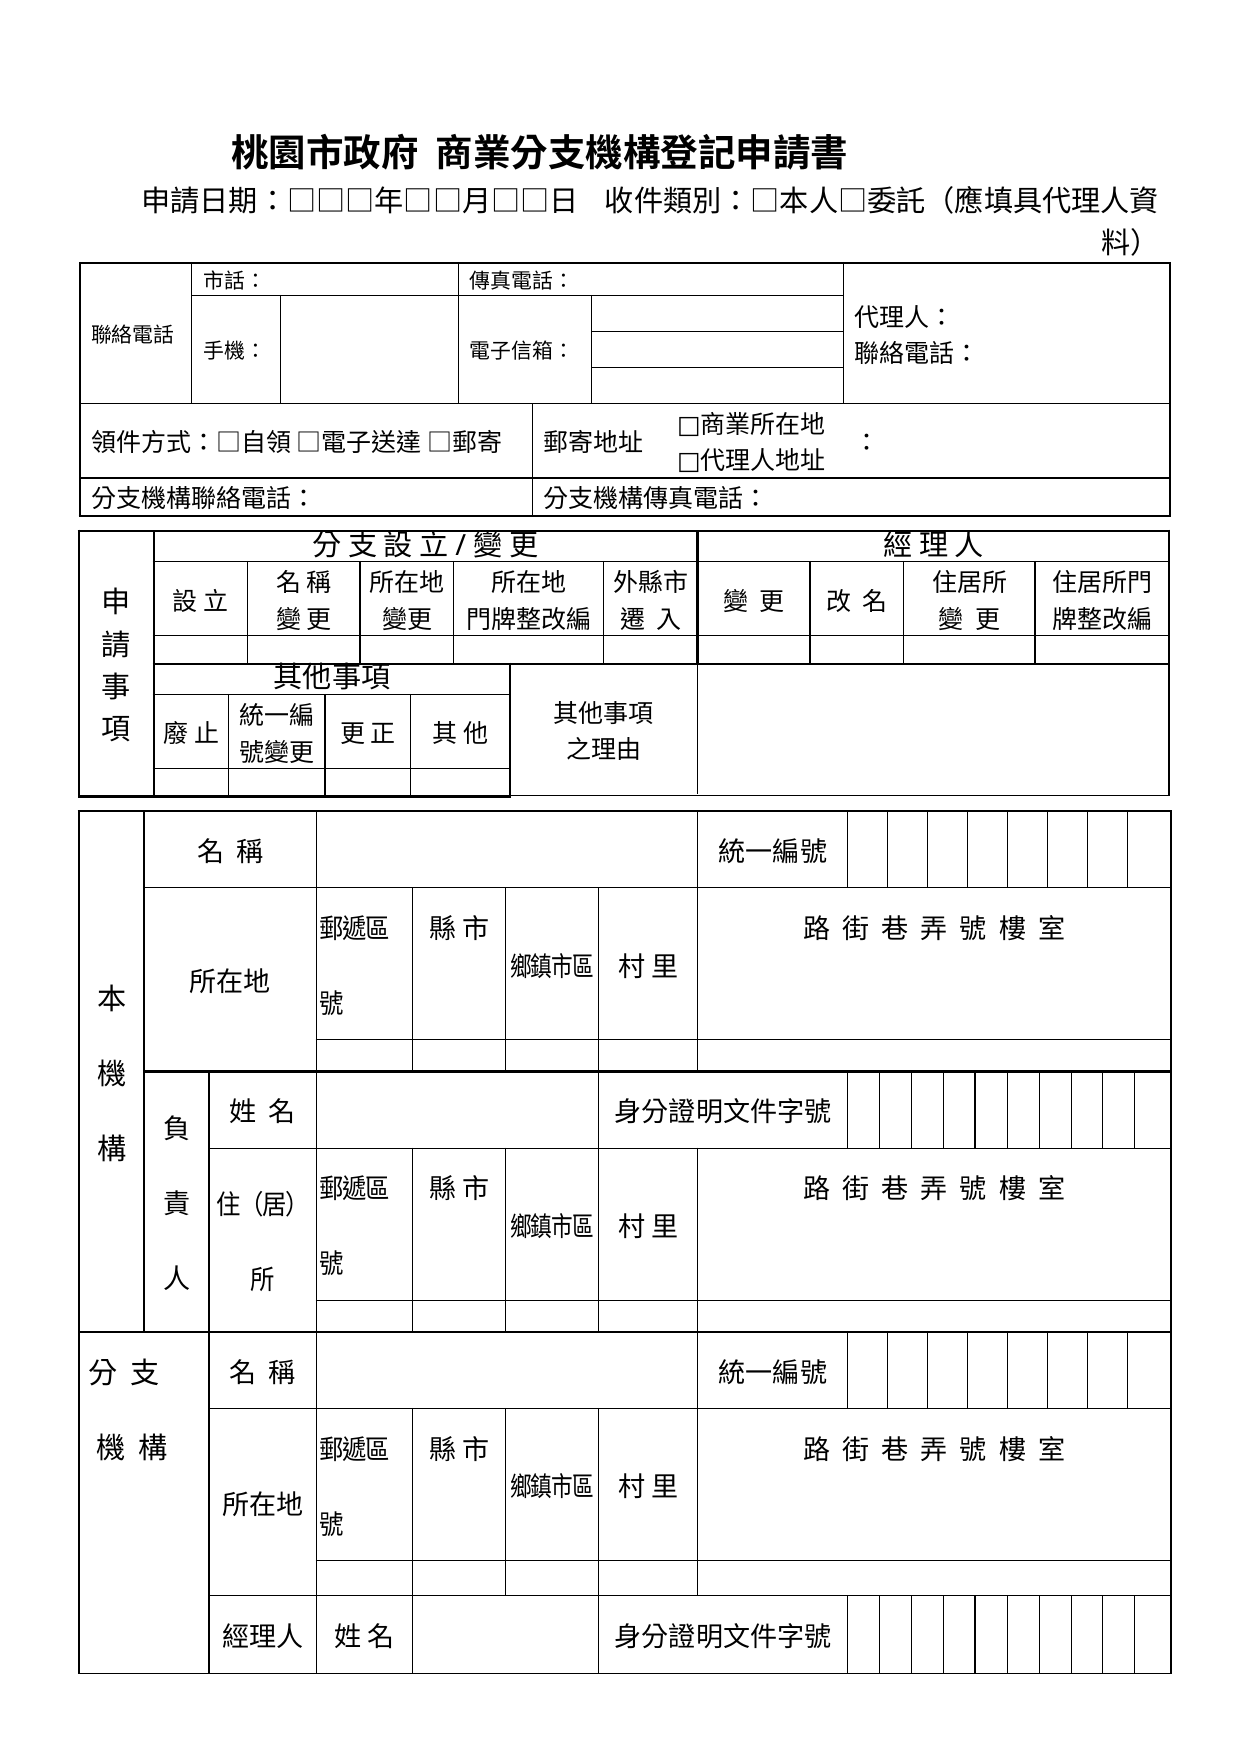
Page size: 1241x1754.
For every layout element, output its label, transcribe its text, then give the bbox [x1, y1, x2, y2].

table_cell [848, 1333, 887, 1408]
table_cell [888, 1333, 927, 1408]
table_cell [811, 636, 903, 662]
table_cell [599, 1301, 697, 1331]
table_cell 領件方式：□自領 □電子送達 □郵寄 [81, 404, 532, 477]
table_cell 路 街 巷 弄 號 樓 室 [698, 888, 1170, 1039]
table_cell [912, 1596, 943, 1672]
table_cell [317, 1333, 697, 1408]
table_cell 廢 止 [155, 695, 228, 768]
table_cell [281, 331, 458, 367]
table_cell [1088, 1333, 1127, 1408]
table_cell [592, 296, 843, 331]
table_cell ： [843, 404, 1169, 477]
table_cell [599, 1040, 697, 1070]
table_cell [848, 1596, 879, 1672]
table_cell [1135, 1596, 1170, 1672]
table_cell 身分證明文件字號 [599, 1596, 847, 1672]
table_cell 縣 市 [413, 1409, 505, 1560]
table_cell 其 他 [411, 695, 509, 768]
table_cell 所在地 [145, 888, 316, 1070]
table_cell [155, 769, 228, 795]
table_header [848, 812, 887, 887]
table_cell □商業所在地 □代理人地址 [666, 404, 843, 477]
table_cell [413, 1596, 598, 1672]
table_cell [317, 1073, 598, 1147]
table_cell 更 正 [326, 695, 410, 768]
table_cell [317, 1040, 412, 1070]
table_cell 村 里 [599, 1149, 697, 1299]
table_cell 傳真電話： [459, 264, 843, 295]
table_cell 郵寄地址 [533, 404, 666, 477]
table_cell [928, 1333, 967, 1408]
table_header [888, 812, 927, 887]
table_cell 分 支 機 構 [80, 1333, 208, 1672]
table_cell 聯絡電話 [81, 264, 191, 403]
table_cell [912, 1073, 943, 1147]
table_cell [281, 367, 458, 403]
table_cell 其他事項 [155, 665, 509, 694]
table_cell [1103, 1596, 1134, 1672]
table_cell 手機： [192, 296, 280, 403]
table_cell [592, 368, 843, 403]
table_cell [1072, 1073, 1102, 1147]
table_cell 名 稱 [210, 1333, 316, 1408]
table_cell 代理人： 聯絡電話： [844, 264, 1169, 403]
table_cell [413, 1561, 505, 1595]
table_header [1008, 812, 1047, 887]
table_header 統一編號 [698, 812, 847, 887]
table_cell 村 里 [599, 888, 697, 1039]
table_cell [698, 665, 1168, 795]
table_cell 分支機構傳真電話： [533, 479, 1169, 515]
table_cell 分支機構聯絡電話： [81, 479, 532, 515]
table_cell [1040, 1073, 1071, 1147]
table_cell [968, 1333, 1007, 1408]
table_header [1128, 812, 1170, 887]
table_cell 住居所門牌整改編 [1036, 562, 1168, 635]
table_cell [411, 769, 509, 795]
table_header 分 支 設 立 / 變 更 [155, 532, 696, 561]
table_cell 鄉鎮市區 [506, 1409, 598, 1560]
table_cell [1008, 1333, 1047, 1408]
table_cell 變 更 [699, 562, 809, 635]
table_cell [229, 769, 324, 795]
table_cell 郵遞區號 [317, 888, 412, 1039]
table_header [928, 812, 967, 887]
table_cell [1008, 1073, 1039, 1147]
table_cell [506, 1301, 598, 1331]
table_cell [1008, 1596, 1039, 1672]
table_cell [317, 1561, 412, 1595]
table_cell [976, 1073, 1007, 1147]
table_cell 村 里 [599, 1409, 697, 1560]
table_cell 所在地 [210, 1409, 316, 1595]
table_header [1088, 812, 1127, 887]
table_cell 統一編號 [698, 1333, 847, 1408]
table_cell 申請日期：□□□年□□月□□日 收件類別：□本人□委託（應填具代理人資料） [80, 177, 1170, 262]
table_cell [454, 636, 603, 662]
table_cell [155, 636, 247, 662]
table_cell 電子信箱： [459, 296, 591, 403]
table_cell 改 名 [811, 562, 903, 635]
table_cell 所在地 門牌整改編 [454, 562, 603, 635]
table_cell 住（居）所 [210, 1149, 316, 1331]
table_cell 名 稱 變 更 [248, 562, 359, 635]
table_cell 所在地變更 [361, 562, 453, 635]
table_cell 郵遞區號 [317, 1409, 412, 1560]
table_cell 姓 名 [317, 1596, 412, 1672]
table_cell 路 街 巷 弄 號 樓 室 [698, 1409, 1170, 1560]
table_header 申 請 事 項 [80, 532, 153, 795]
table_cell [848, 1073, 879, 1147]
table_cell [1036, 636, 1168, 662]
table_cell 縣 市 [413, 888, 505, 1039]
table_cell 住居所 變 更 [904, 562, 1034, 635]
table_cell [1048, 1333, 1087, 1408]
table_cell [944, 1073, 974, 1147]
table_cell 負 責 人 [145, 1073, 208, 1331]
table_cell [1135, 1073, 1170, 1147]
table_cell [604, 636, 696, 662]
table_cell [698, 1040, 1170, 1070]
table_cell [506, 1040, 598, 1070]
table_cell [1040, 1596, 1071, 1672]
table_cell [698, 1301, 1170, 1331]
table_cell [361, 636, 453, 662]
table_cell 路 街 巷 弄 號 樓 室 [698, 1149, 1170, 1299]
table_cell [699, 636, 809, 662]
table_cell [976, 1596, 1007, 1672]
table_cell 設 立 [155, 562, 247, 635]
table_cell 市話： [192, 264, 458, 295]
table_cell [326, 769, 410, 795]
table_header 桃園市政府 商業分支機構登記申請書 [80, 123, 1000, 177]
table_header [1048, 812, 1087, 887]
table_cell 其他事項 之理由 [511, 665, 697, 795]
table_cell [506, 1561, 598, 1595]
table_cell [413, 1301, 505, 1331]
table_header [968, 812, 1007, 887]
table_cell [1128, 1333, 1170, 1408]
table_cell 縣 市 [413, 1149, 505, 1299]
table_cell 姓 名 [210, 1073, 316, 1147]
table_cell [880, 1596, 911, 1672]
table_cell 鄉鎮市區 [506, 888, 598, 1039]
table_header 經 理 人 [699, 532, 1168, 561]
table_cell 外縣市遷 入 [604, 562, 696, 635]
table_header [1000, 123, 1170, 177]
table_cell 統一編號變更 [229, 695, 324, 768]
table_cell 經理人 [210, 1596, 316, 1672]
table_cell [281, 296, 458, 331]
table_cell 鄉鎮市區 [506, 1149, 598, 1299]
table_header [317, 812, 697, 887]
table_cell 郵遞區號 [317, 1149, 412, 1299]
table_cell 身分證明文件字號 [599, 1073, 847, 1147]
table_cell [599, 1561, 697, 1595]
table_cell [413, 1040, 505, 1070]
table_cell [317, 1301, 412, 1331]
table_cell [880, 1073, 911, 1147]
table_cell [592, 332, 843, 367]
table_header 名 稱 [145, 812, 316, 887]
table_cell [904, 636, 1034, 662]
table_cell [1072, 1596, 1102, 1672]
table_cell [944, 1596, 974, 1672]
table_cell [248, 636, 359, 662]
table_cell [1103, 1073, 1134, 1147]
table_cell [698, 1561, 1170, 1595]
table_header 本 機 構 [80, 812, 143, 1331]
